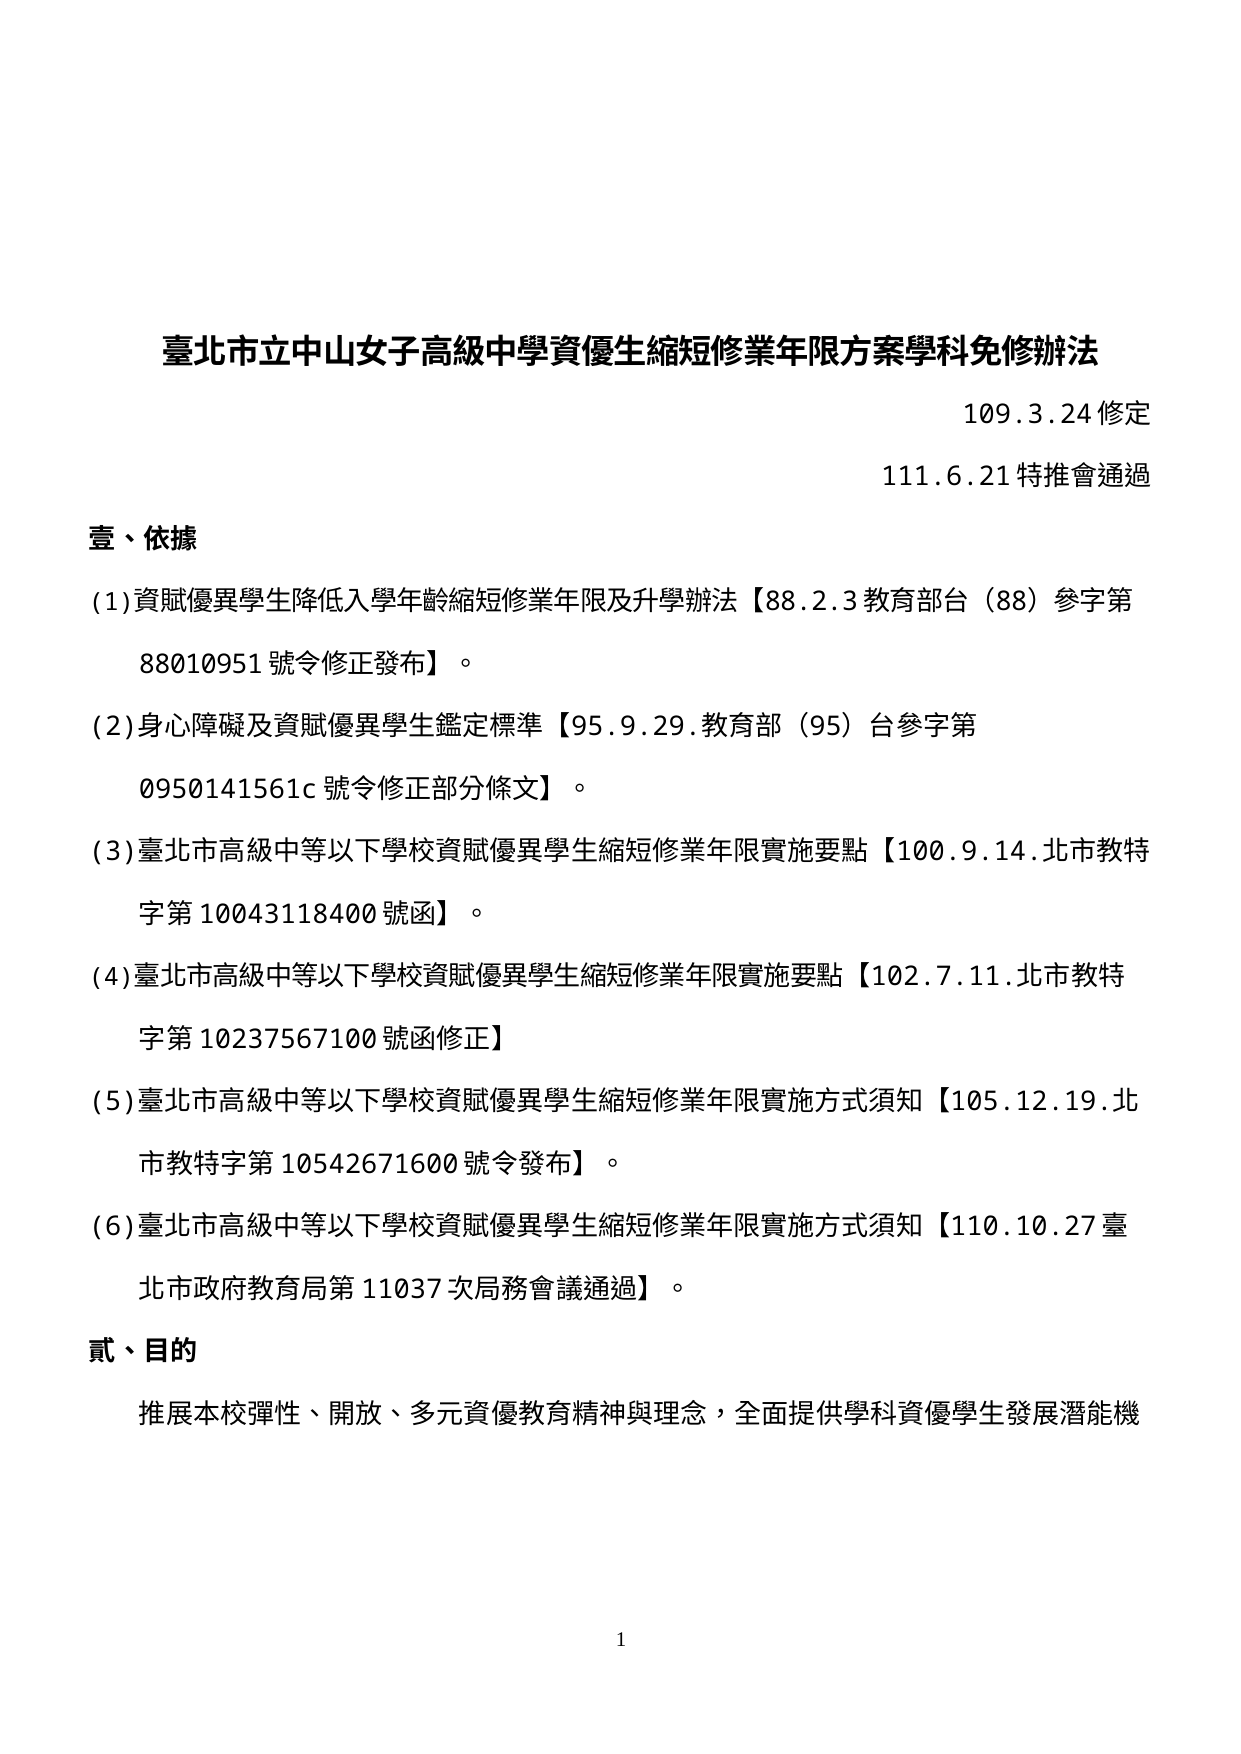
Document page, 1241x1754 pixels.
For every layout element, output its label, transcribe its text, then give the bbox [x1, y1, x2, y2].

list 臺北市高級中等以下學校資賦優異學生縮短修業年限實施方式須知【105.12.19.北市教特字第10542671600號令發布】。 [89, 1057, 1152, 1182]
list 資賦優異學生降低入學年齡縮短修業年限及升學辦法【88.2.3教育部台（88）參字第88010951號令修正發布】。 [89, 557, 1152, 682]
text 推展本校彈性、開放、多元資優教育精神與理念，全面提供學科資優學生發展潛能機 [139, 1369, 1152, 1432]
list 臺北市高級中等以下學校資賦優異學生縮短修業年限實施方式須知【110.10.27臺北市政府教育局第11037次局務會議通過】。 [89, 1182, 1152, 1307]
list 身心障礙及資賦優異學生鑑定標準【95.9.29.教育部（95）台參字第0950141561c號令修正部分條文】。 [89, 682, 1152, 807]
text 111.6.21特推會通過 [89, 432, 1152, 494]
text 壹、依據 [89, 494, 1152, 557]
list 臺北市高級中等以下學校資賦優異學生縮短修業年限實施要點【102.7.11.北市教特字第10237567100號函修正】 [89, 932, 1152, 1057]
list 臺北市高級中等以下學校資賦優異學生縮短修業年限實施要點【100.9.14.北市教特字第10043118400號函】。 [89, 807, 1152, 932]
text 貳、目的 [89, 1307, 1152, 1369]
text 臺北市立中山女子高級中學資優生縮短修業年限方案學科免修辦法 [103, 307, 1152, 369]
text 109.3.24修定 [89, 369, 1152, 432]
